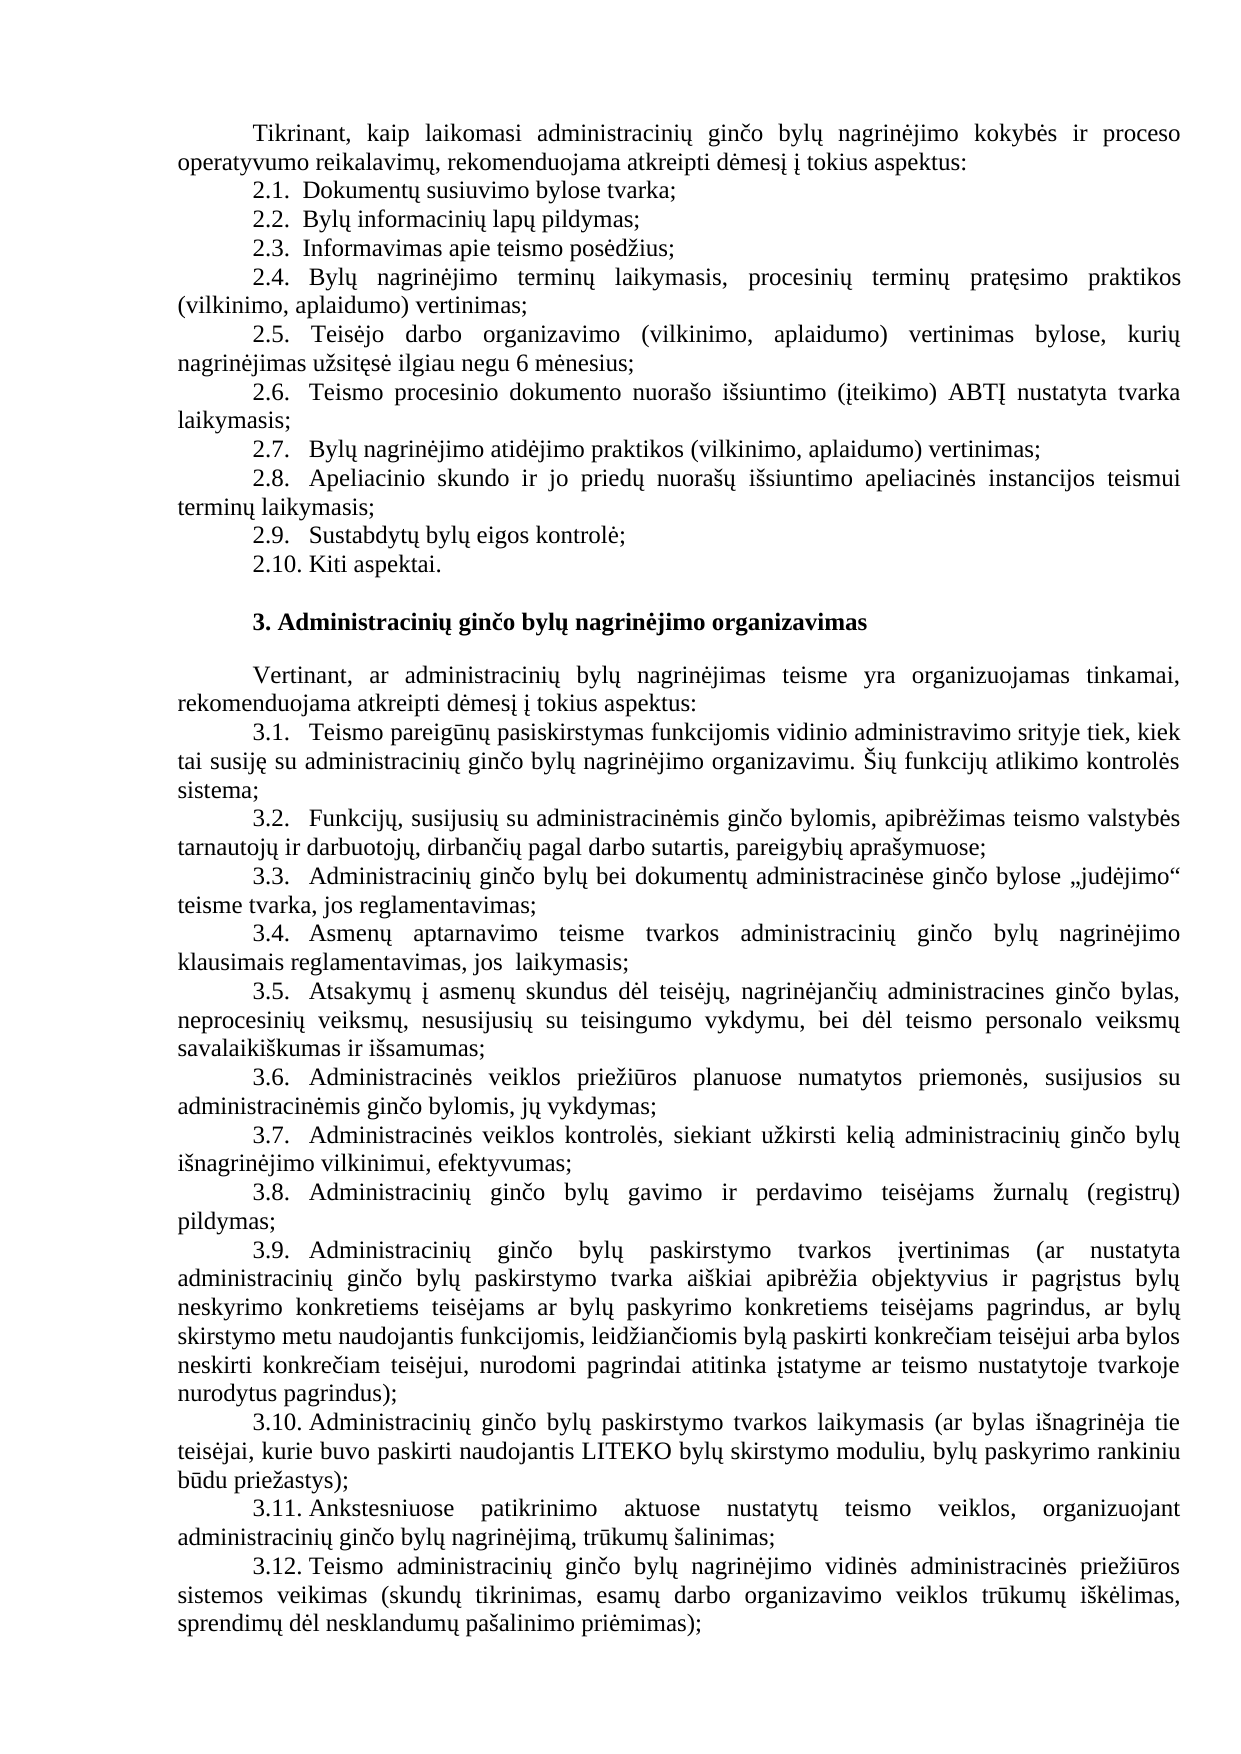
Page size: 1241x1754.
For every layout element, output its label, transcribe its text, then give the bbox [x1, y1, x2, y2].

text 3.6. Administracinės veiklos priežiūros planuose numatytos priemonės, susijusios su administracinėmis ginčo bylomis, jų vykdymas; [177, 1062, 1181, 1120]
text 2.2. Bylų informacinių lapų pildymas; [252, 204, 1181, 233]
text 2.7. Bylų nagrinėjimo atidėjimo praktikos (vilkinimo, aplaidumo) vertinimas; [252, 434, 1181, 463]
text 2.1. Dokumentų susiuvimo bylose tvarka; [177, 176, 1181, 204]
text 3.4. Asmenų aptarnavimo teisme tvarkos administracinių ginčo bylų nagrinėjimo klausimais reglamentavimas, jos laikymasis; [177, 918, 1181, 976]
text 3. Administracinių ginčo bylų nagrinėjimo organizavimas [177, 607, 1181, 636]
text 2.10. Kiti aspektai. [252, 549, 1181, 578]
text 3.2. Funkcijų, susijusių su administracinėmis ginčo bylomis, apibrėžimas teismo valstybės tarnautojų ir darbuotojų, dirbančių pagal darbo sutartis, pareigybių aprašymuose; [177, 803, 1181, 861]
text 2.4. Bylų nagrinėjimo terminų laikymasis, procesinių terminų pratęsimo praktikos (vilkinimo, aplaidumo) vertinimas; [177, 262, 1181, 319]
text 3.11. Ankstesniuose patikrinimo aktuose nustatytų teismo veiklos, organizuojant administracinių ginčo bylų nagrinėjimą, trūkumų šalinimas; [177, 1493, 1181, 1551]
text Vertinant, ar administracinių bylų nagrinėjimas teisme yra organizuojamas tinkamai, rekomenduojama atkreipti dėmesį į tokius aspektus: [177, 660, 1181, 717]
text 3.9. Administracinių ginčo bylų paskirstymo tvarkos įvertinimas (ar nustatyta administracinių ginčo bylų paskirstymo tvarka aiškiai apibrėžia objektyvius ir pagrįstus bylų neskyrimo konkretiems teisėjams ar bylų paskyrimo konkretiems teisėjams pagrindus, ar bylų skirstymo metu naudojantis funkcijomis, leidžiančiomis bylą paskirti konkrečiam teisėjui arba bylos neskirti konkrečiam teisėjui, nurodomi pagrindai atitinka įstatyme ar teismo nustatytoje tvarkoje nurodytus pagrindus); [177, 1235, 1181, 1407]
text 3.7. Administracinės veiklos kontrolės, siekiant užkirsti kelią administracinių ginčo bylų išnagrinėjimo vilkinimui, efektyvumas; [177, 1120, 1181, 1177]
text 2.5. Teisėjo darbo organizavimo (vilkinimo, aplaidumo) vertinimas bylose, kurių nagrinėjimas užsitęsė ilgiau negu 6 mėnesius; [177, 319, 1181, 377]
text 3.5. Atsakymų į asmenų skundus dėl teisėjų, nagrinėjančių administracines ginčo bylas, neprocesinių veiksmų, nesusijusių su teisingumo vykdymu, bei dėl teismo personalo veiksmų savalaikiškumas ir išsamumas; [177, 976, 1181, 1062]
text 3.10. Administracinių ginčo bylų paskirstymo tvarkos laikymasis (ar bylas išnagrinėja tie teisėjai, kurie buvo paskirti naudojantis LITEKO bylų skirstymo moduliu, bylų paskyrimo rankiniu būdu priežastys); [177, 1407, 1181, 1493]
text 2.8. Apeliacinio skundo ir jo priedų nuorašų išsiuntimo apeliacinės instancijos teismui terminų laikymasis; [177, 463, 1181, 521]
text 2.6. Teismo procesinio dokumento nuorašo išsiuntimo (įteikimo) ABTĮ nustatyta tvarka laikymasis; [177, 377, 1181, 434]
text 3.12. Teismo administracinių ginčo bylų nagrinėjimo vidinės administracinės priežiūros sistemos veikimas (skundų tikrinimas, esamų darbo organizavimo veiklos trūkumų iškėlimas, sprendimų dėl nesklandumų pašalinimo priėmimas); [177, 1551, 1181, 1637]
text 3.3. Administracinių ginčo bylų bei dokumentų administracinėse ginčo bylose „judėjimo“ teisme tvarka, jos reglamentavimas; [177, 861, 1181, 918]
text 2.3. Informavimas apie teismo posėdžius; [252, 233, 1181, 262]
text 3.8. Administracinių ginčo bylų gavimo ir perdavimo teisėjams žurnalų (registrų) pildymas; [177, 1177, 1181, 1235]
text 3.1. Teismo pareigūnų pasiskirstymas funkcijomis vidinio administravimo srityje tiek, kiek tai susiję su administracinių ginčo bylų nagrinėjimo organizavimu. Šių funkcijų atlikimo kontrolės sistema; [177, 717, 1181, 803]
text 2.9. Sustabdytų bylų eigos kontrolė; [252, 521, 1181, 549]
text Tikrinant, kaip laikomasi administracinių ginčo bylų nagrinėjimo kokybės ir proceso operatyvumo reikalavimų, rekomenduojama atkreipti dėmesį į tokius aspektus: [177, 118, 1181, 176]
